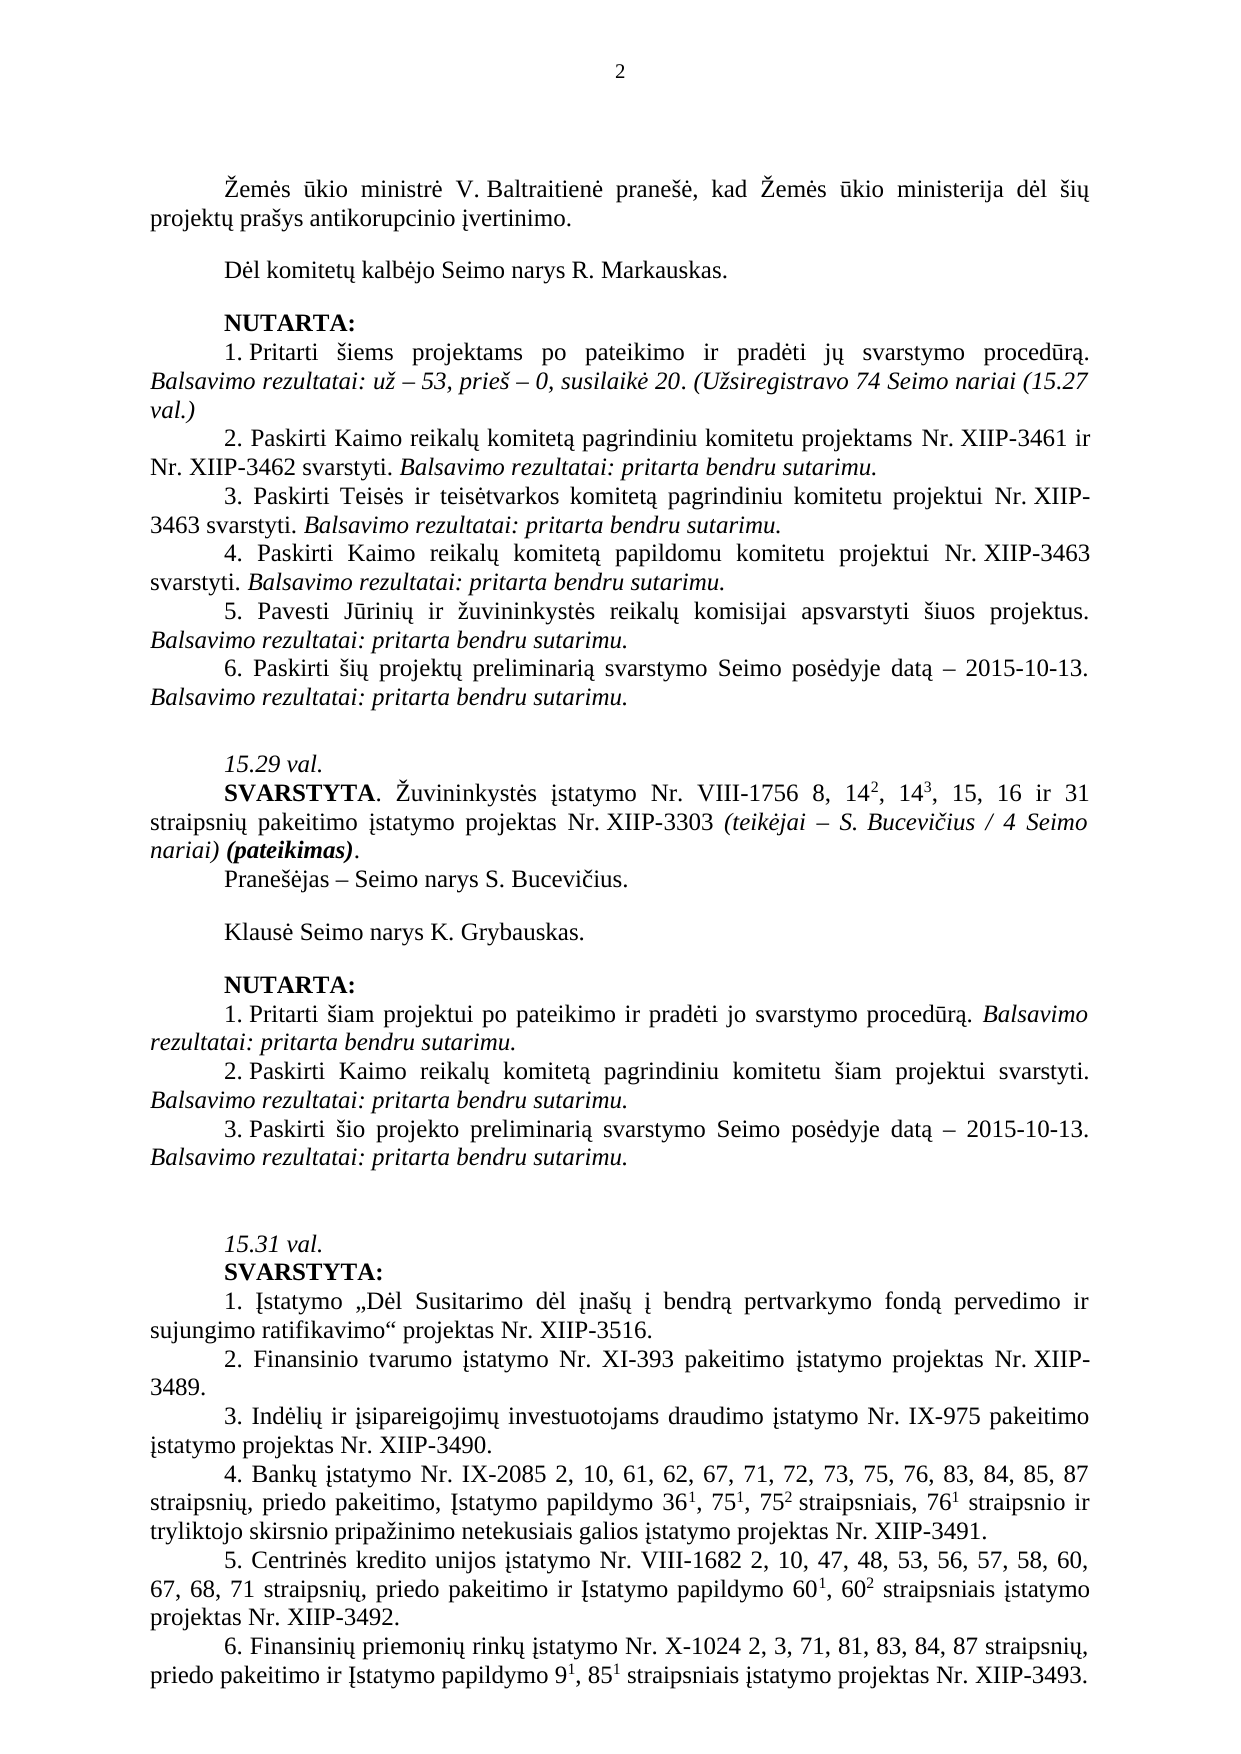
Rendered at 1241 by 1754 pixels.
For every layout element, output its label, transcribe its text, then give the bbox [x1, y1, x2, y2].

text Klausė Seimo narys K. Grybauskas. [150, 917, 1090, 946]
text NUTARTA: [150, 308, 1090, 337]
text 3. Paskirti Teisės ir teisėtvarkos komitetą pagrindiniu komitetu projektui Nr. XIIP-3463 svarstyti. Balsavimo rezultatai: pritarta bendru sutarimu. [150, 481, 1090, 538]
text 4. Paskirti Kaimo reikalų komitetą papildomu komitetu projektui Nr. XIIP-3463 svarstyti. Balsavimo rezultatai: pritarta bendru sutarimu. [150, 538, 1090, 596]
text 15.31 val. [150, 1229, 1090, 1257]
text NUTARTA: [150, 970, 1090, 999]
text 2. Paskirti Kaimo reikalų komitetą pagrindiniu komitetu projektams Nr. XIIP-3461 ir Nr. XIIP-3462 svarstyti. Balsavimo rezultatai: pritarta bendru sutarimu. [150, 423, 1090, 481]
text 5. Centrinės kredito unijos įstatymo Nr. VIII-1682 2, 10, 47, 48, 53, 56, 57, 58, 60, 67, 68, 71 straipsnių, priedo pakeitimo ir Įstatymo papildymo 601, 602 straipsniais įstatymo projektas Nr. XIIP-3492. [150, 1545, 1090, 1631]
text 1. Įstatymo „Dėl Susitarimo dėl įnašų į bendrą pertvarkymo fondą pervedimo ir sujungimo ratifikavimo“ projektas Nr. XIIP-3516. [150, 1286, 1090, 1344]
text 3. Paskirti šio projekto preliminarią svarstymo Seimo posėdyje datą – 2015-10-13. Balsavimo rezultatai: pritarta bendru sutarimu. [150, 1114, 1090, 1171]
text SVARSTYTA: [150, 1257, 1090, 1286]
text 6. Paskirti šių projektų preliminarią svarstymo Seimo posėdyje datą – 2015-10-13. Balsavimo rezultatai: pritarta bendru sutarimu. [150, 653, 1090, 711]
text Žemės ūkio ministrė V. Baltraitienė pranešė, kad Žemės ūkio ministerija dėl šių projektų prašys antikorupcinio įvertinimo. [150, 174, 1090, 232]
text 15.29 val. [150, 749, 1090, 778]
text Dėl komitetų kalbėjo Seimo narys R. Markauskas. [150, 256, 1090, 284]
text 2. Paskirti Kaimo reikalų komitetą pagrindiniu komitetu šiam projektui svarstyti. Balsavimo rezultatai: pritarta bendru sutarimu. [150, 1056, 1090, 1114]
text 4. Bankų įstatymo Nr. IX-2085 2, 10, 61, 62, 67, 71, 72, 73, 75, 76, 83, 84, 85, 87 straipsnių, priedo pakeitimo, Įstatymo papildymo 361, 751, 752 straipsniais, 761 straipsnio ir tryliktojo skirsnio pripažinimo netekusiais galios įstatymo projektas Nr. XIIP-3491. [150, 1459, 1090, 1545]
text 6. Finansinių priemonių rinkų įstatymo Nr. X-1024 2, 3, 71, 81, 83, 84, 87 straipsnių, priedo pakeitimo ir Įstatymo papildymo 91, 851 straipsniais įstatymo projektas Nr. XIIP-3493. [150, 1631, 1090, 1689]
text 1. Pritarti šiems projektams po pateikimo ir pradėti jų svarstymo procedūrą. Balsavimo rezultatai: už – 53, prieš – 0, susilaikė 20. (Užsiregistravo 74 Seimo nariai (15.27 val.) [150, 337, 1090, 423]
text 2. Finansinio tvarumo įstatymo Nr. XI-393 pakeitimo įstatymo projektas Nr. XIIP-3489. [150, 1344, 1090, 1401]
text SVARSTYTA. Žuvininkystės įstatymo Nr. VIII-1756 8, 142, 143, 15, 16 ir 31 straipsnių pakeitimo įstatymo projektas Nr. XIIP-3303 (teikėjai – S. Bucevičius / 4 Seimo nariai) (pateikimas). [150, 778, 1090, 864]
text Pranešėjas – Seimo narys S. Bucevičius. [150, 864, 1090, 893]
text 5. Pavesti Jūrinių ir žuvininkystės reikalų komisijai apsvarstyti šiuos projektus. Balsavimo rezultatai: pritarta bendru sutarimu. [150, 596, 1090, 653]
text 3. Indėlių ir įsipareigojimų investuotojams draudimo įstatymo Nr. IX-975 pakeitimo įstatymo projektas Nr. XIIP-3490. [150, 1401, 1090, 1459]
text 1. Pritarti šiam projektui po pateikimo ir pradėti jo svarstymo procedūrą. Balsavimo rezultatai: pritarta bendru sutarimu. [150, 999, 1090, 1056]
